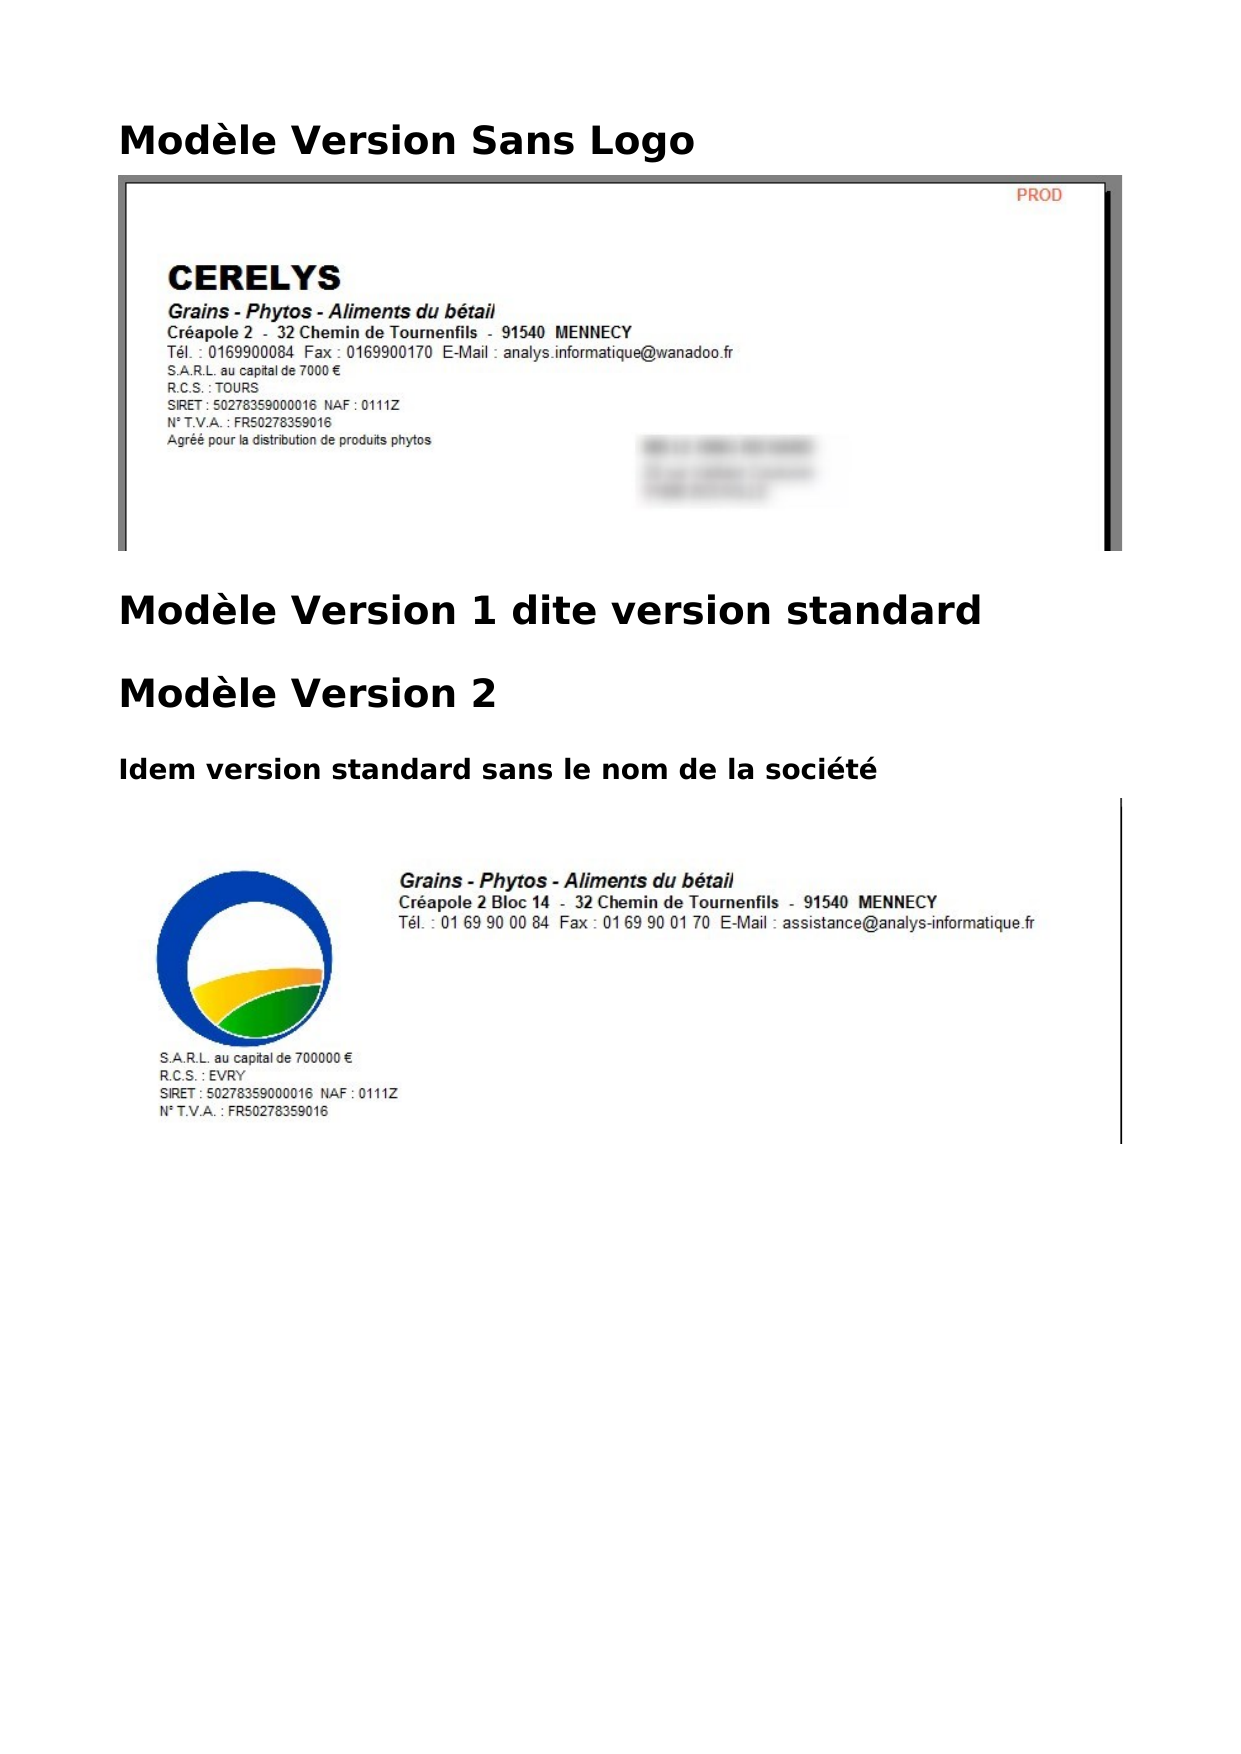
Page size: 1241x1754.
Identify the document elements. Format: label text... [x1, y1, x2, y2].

picture [118, 798, 1123, 1144]
subtitle Modèle Version 1 dite version standard [118, 588, 1122, 633]
subtitle Modèle Version 2 [118, 671, 1122, 716]
subtitle Idem version standard sans le nom de la société [118, 754, 1122, 786]
subtitle Modèle Version Sans Logo [118, 118, 1122, 163]
picture [118, 175, 1123, 551]
